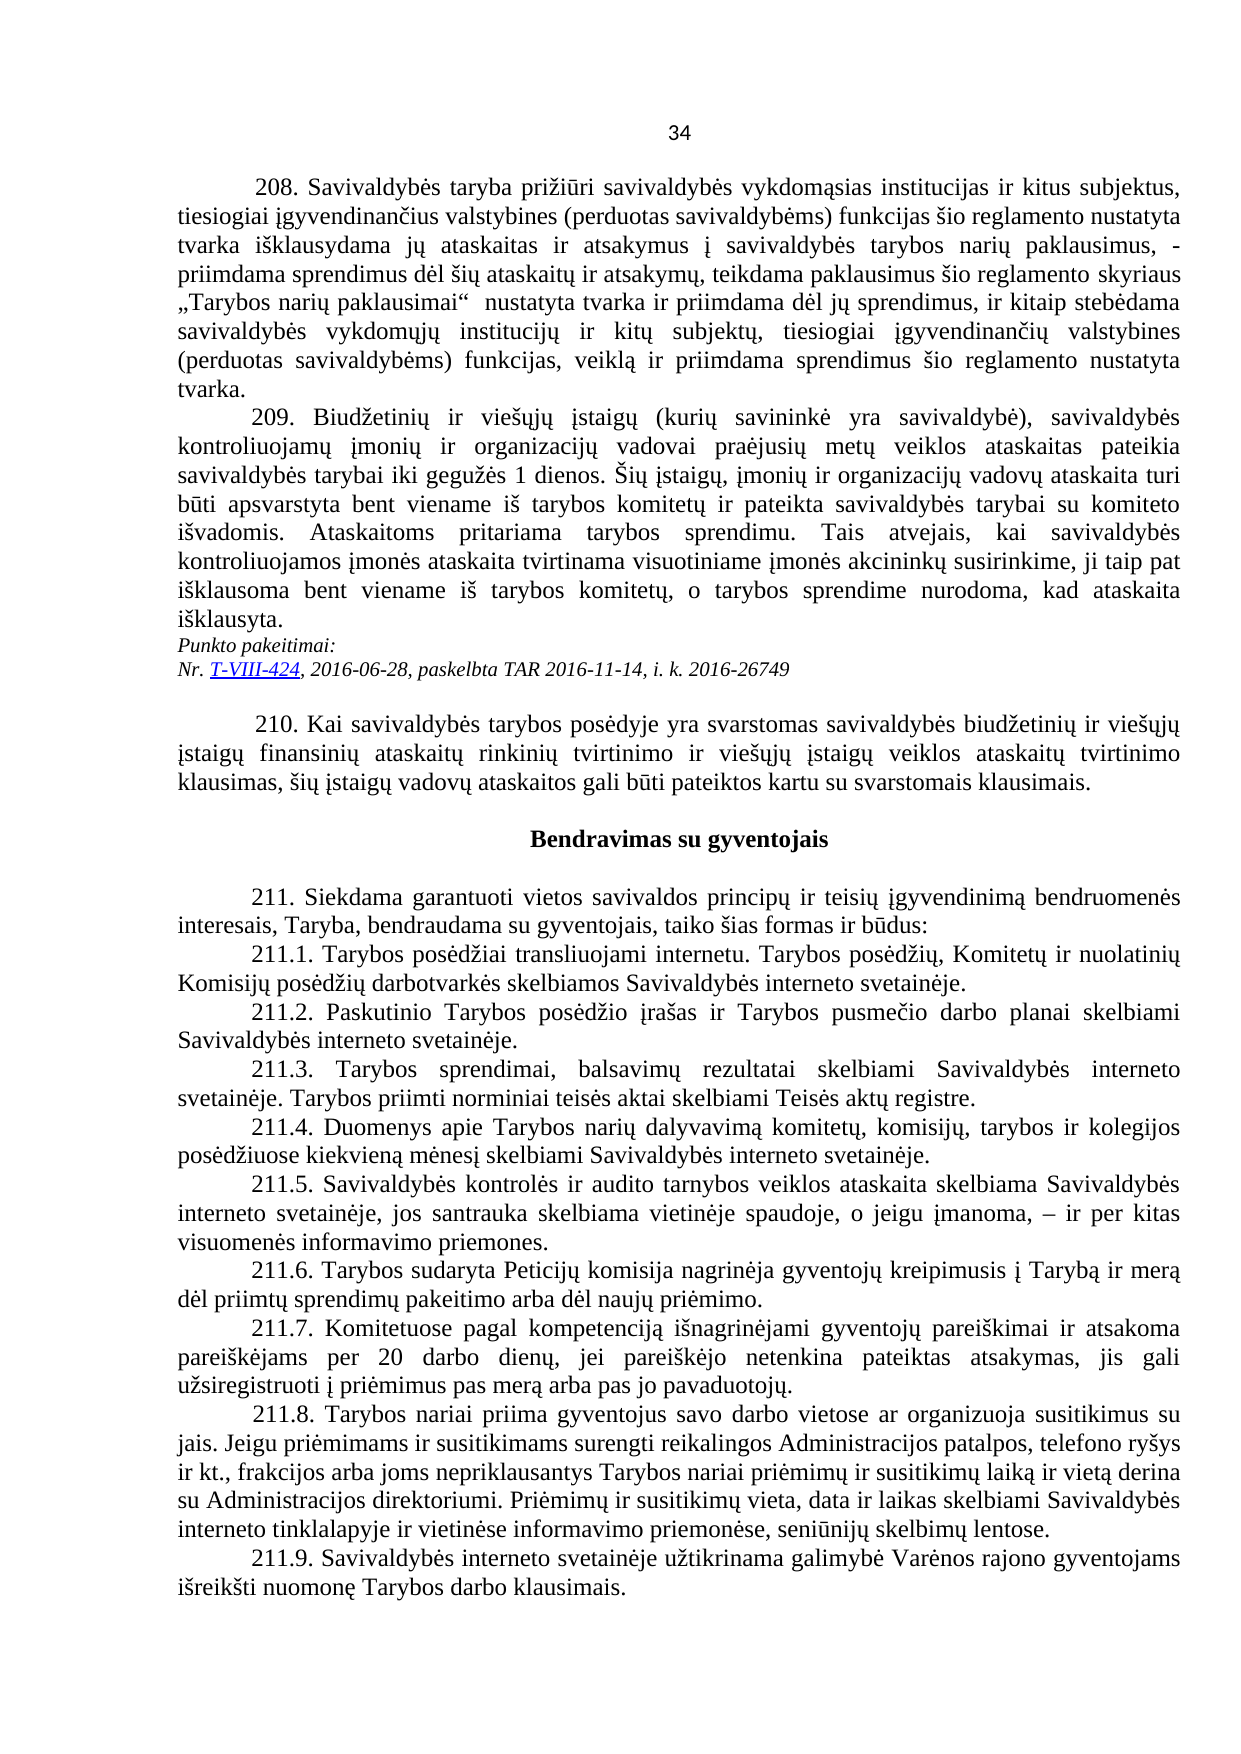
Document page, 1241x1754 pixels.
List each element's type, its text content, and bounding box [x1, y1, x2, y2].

text 211.5. Savivaldybės kontrolės ir audito tarnybos veiklos ataskaita skelbiama Savivaldybės interneto svetainėje, jos santrauka skelbiama vietinėje spaudoje, o jeigu įmanoma, – ir per kitas visuomenės informavimo priemones. [177, 1169, 1181, 1256]
text Bendravimas su gyventojais [177, 824, 1181, 853]
text 211.1. Tarybos posėdžiai transliuojami internetu. Tarybos posėdžių, Komitetų ir nuolatinių Komisijų posėdžių darbotvarkės skelbiamos Savivaldybės interneto svetainėje. [177, 939, 1181, 997]
text 211. Siekdama garantuoti vietos savivaldos principų ir teisių įgyvendinimą bendruomenės interesais, Taryba, bendraudama su gyventojais, taiko šias formas ir būdus: [177, 882, 1181, 939]
text 211.8. Tarybos nariai priima gyventojus savo darbo vietose ar organizuoja susitikimus su jais. Jeigu priėmimams ir susitikimams surengti reikalingos Administracijos patalpos, telefono ryšys ir kt., frakcijos arba joms nepriklausantys Tarybos nariai priėmimų ir susitikimų laiką ir vietą derina su Administracijos direktoriumi. Priėmimų ir susitikimų vieta, data ir laikas skelbiami Savivaldybės interneto tinklalapyje ir vietinėse informavimo priemonėse, seniūnijų skelbimų lentose. [177, 1399, 1181, 1543]
text Punkto pakeitimai: [177, 632, 1181, 657]
text 211.3. Tarybos sprendimai, balsavimų rezultatai skelbiami Savivaldybės interneto svetainėje. Tarybos priimti norminiai teisės aktai skelbiami Teisės aktų registre. [177, 1054, 1181, 1112]
text 210. Kai savivaldybės tarybos posėdyje yra svarstomas savivaldybės biudžetinių ir viešųjų įstaigų finansinių ataskaitų rinkinių tvirtinimo ir viešųjų įstaigų veiklos ataskaitų tvirtinimo klausimas, šių įstaigų vadovų ataskaitos gali būti pateiktos kartu su svarstomais klausimais. [177, 709, 1181, 796]
text 208. Savivaldybės taryba prižiūri savivaldybės vykdomąsias institucijas ir kitus subjektus, tiesiogiai įgyvendinančius valstybines (perduotas savivaldybėms) funkcijas šio reglamento nustatyta tvarka išklausydama jų ataskaitas ir atsakymus į savivaldybės tarybos narių paklausimus, -priimdama sprendimus dėl šių ataskaitų ir atsakymų, teikdama paklausimus šio reglamento skyriaus „Tarybos narių paklausimai“ nustatyta tvarka ir priimdama dėl jų sprendimus, ir kitaip stebėdama savivaldybės vykdomųjų institucijų ir kitų subjektų, tiesiogiai įgyvendinančių valstybines (perduotas savivaldybėms) funkcijas, veiklą ir priimdama sprendimus šio reglamento nustatyta tvarka. [177, 172, 1181, 402]
text 211.9. Savivaldybės interneto svetainėje užtikrinama galimybė Varėnos rajono gyventojams išreikšti nuomonę Tarybos darbo klausimais. [177, 1543, 1181, 1601]
text 211.4. Duomenys apie Tarybos narių dalyvavimą komitetų, komisijų, tarybos ir kolegijos posėdžiuose kiekvieną mėnesį skelbiami Savivaldybės interneto svetainėje. [177, 1112, 1181, 1169]
text 211.7. Komitetuose pagal kompetenciją išnagrinėjami gyventojų pareiškimai ir atsakoma pareiškėjams per 20 darbo dienų, jei pareiškėjo netenkina pateiktas atsakymas, jis gali užsiregistruoti į priėmimus pas merą arba pas jo pavaduotojų. [177, 1313, 1181, 1399]
text 211.6. Tarybos sudaryta Peticijų komisija nagrinėja gyventojų kreipimusis į Tarybą ir merą dėl priimtų sprendimų pakeitimo arba dėl naujų priėmimo. [177, 1256, 1181, 1313]
text 211.2. Paskutinio Tarybos posėdžio įrašas ir Tarybos pusmečio darbo planai skelbiami Savivaldybės interneto svetainėje. [177, 997, 1181, 1054]
text 209. Biudžetinių ir viešųjų įstaigų (kurių savininkė yra savivaldybė), savivaldybės kontroliuojamų įmonių ir organizacijų vadovai praėjusių metų veiklos ataskaitas pateikia savivaldybės tarybai iki gegužės 1 dienos. Šių įstaigų, įmonių ir organizacijų vadovų ataskaita turi būti apsvarstyta bent viename iš tarybos komitetų ir pateikta savivaldybės tarybai su komiteto išvadomis. Ataskaitoms pritariama tarybos sprendimu. Tais atvejais, kai savivaldybės kontroliuojamos įmonės ataskaita tvirtinama visuotiniame įmonės akcininkų susirinkime, ji taip pat išklausoma bent viename iš tarybos komitetų, o tarybos sprendime nurodoma, kad ataskaita išklausyta. [177, 402, 1181, 632]
text Nr. T-VIII-424, 2016-06-28, paskelbta TAR 2016-11-14, i. k. 2016-26749 [177, 657, 1181, 681]
